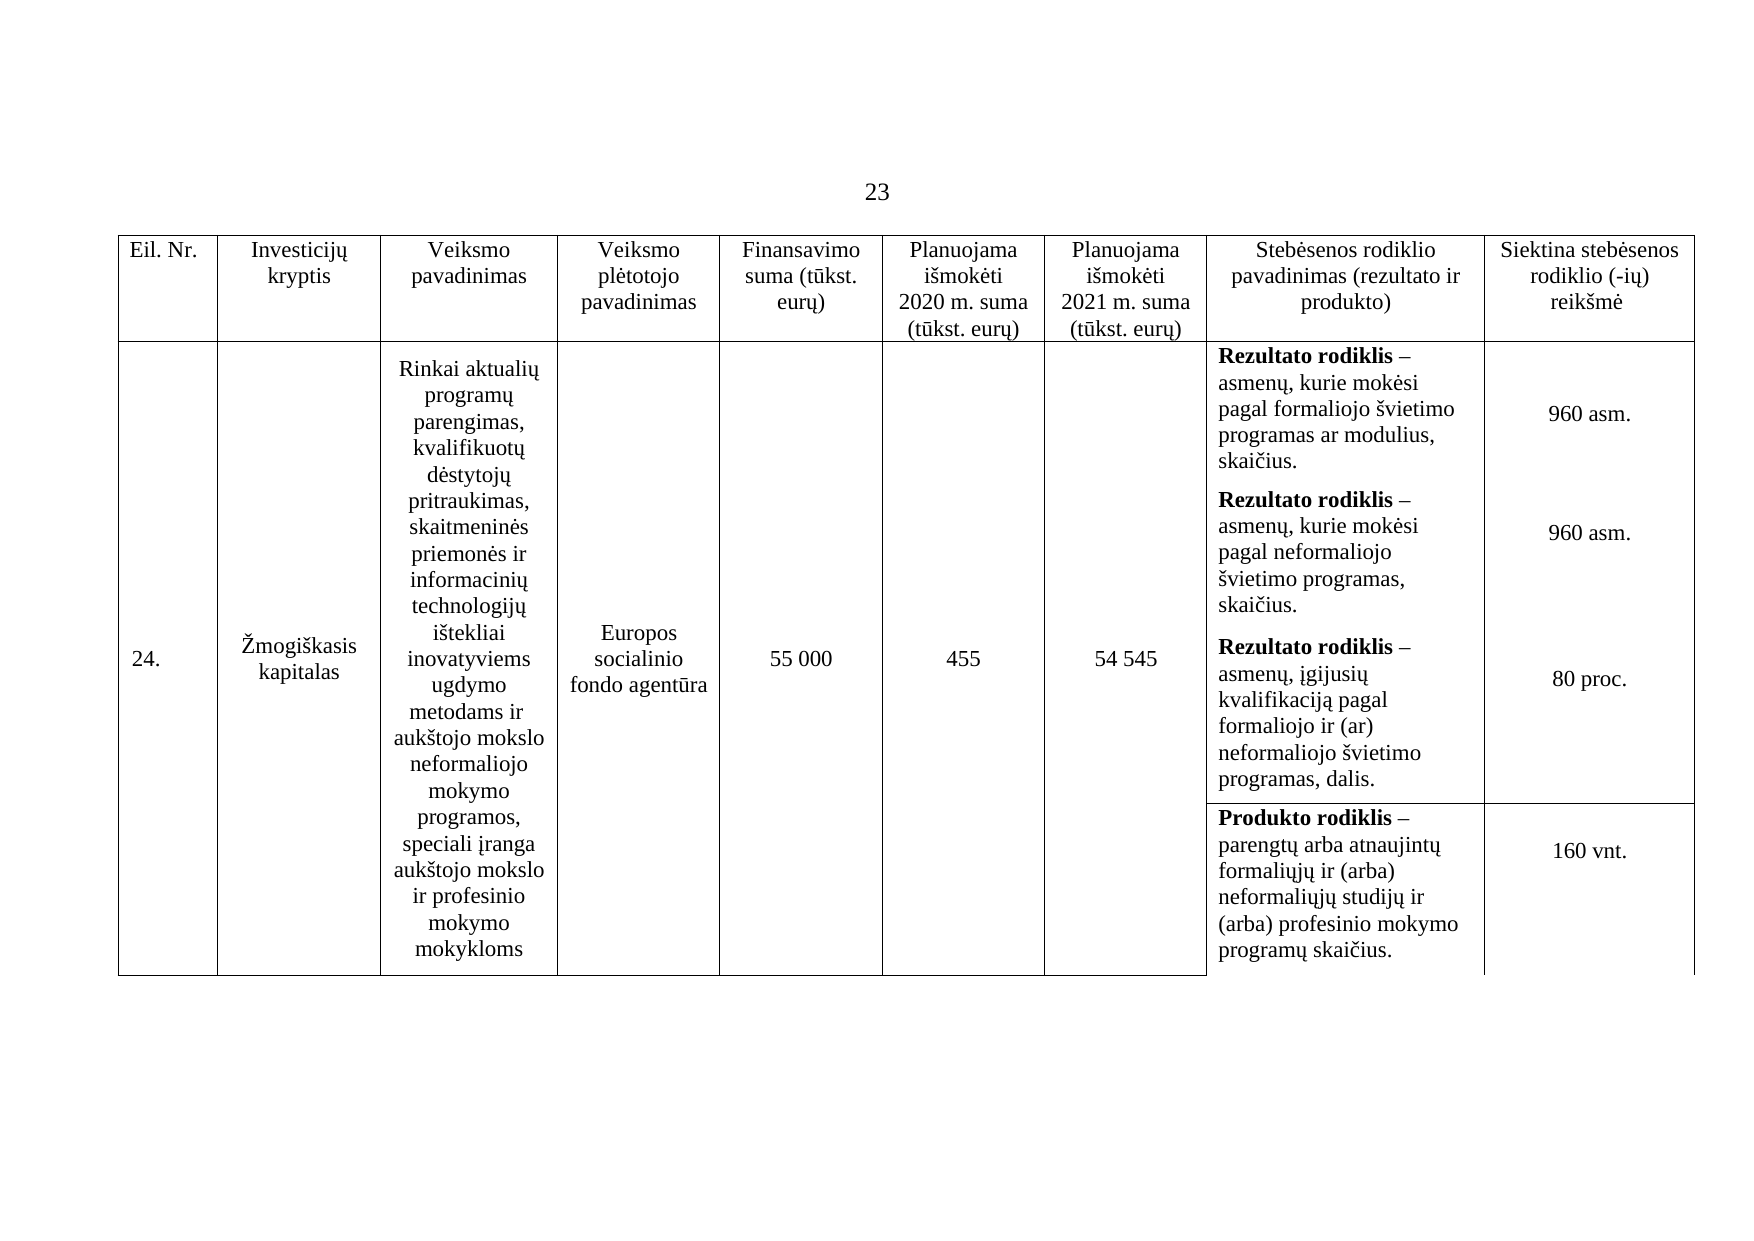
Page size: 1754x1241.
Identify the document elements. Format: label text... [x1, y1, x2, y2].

table_cell Rezultato rodiklis – asmenų, kurie mokėsi pagal neformaliojo švietimo programas, skaičius. [1207, 485, 1484, 632]
table_cell 24. [119, 342, 217, 974]
table_cell Rezultato rodiklis – asmenų, kurie mokėsi pagal formaliojo švietimo programas ar modulius, skaičius. [1207, 342, 1484, 485]
table_cell 455 [883, 342, 1044, 974]
table_header Planuojama išmokėti 2021 m. suma (tūkst. eurų) [1045, 236, 1206, 341]
table_cell Rezultato rodiklis – asmenų, įgijusių kvalifikaciją pagal formaliojo ir (ar) neformaliojo švietimo programas, dalis. [1207, 632, 1484, 803]
table_cell 160 vnt. [1485, 804, 1694, 974]
table_header Stebėsenos rodiklio pavadinimas (rezultato ir produkto) [1207, 236, 1484, 341]
table_cell 80 proc. [1485, 632, 1694, 803]
table_header Veiksmo plėtotojo pavadinimas [558, 236, 719, 341]
table_header Planuojama išmokėti 2020 m. suma (tūkst. eurų) [883, 236, 1044, 341]
table_header Investicijų kryptis [218, 236, 380, 341]
table_cell 55 000 [720, 342, 882, 974]
table_header Veiksmo pavadinimas [381, 236, 557, 341]
table_cell Rinkai aktualių programų parengimas, kvalifikuotų dėstytojų pritraukimas, skaitmeninės priemonės ir informacinių technologijų ištekliai inovatyviems ugdymo metodams ir aukštojo mokslo neformaliojo mokymo programos, speciali įranga aukštojo mokslo ir profesinio mokymo mokykloms [381, 342, 557, 974]
table_cell Žmogiškasis kapitalas [218, 342, 380, 974]
table_header Eil. Nr. [119, 236, 217, 341]
table_header Siektina stebėsenos rodiklio (-ių) reikšmė [1485, 236, 1694, 341]
table_cell 960 asm. [1485, 485, 1694, 632]
table_cell Europos socialinio fondo agentūra [558, 342, 719, 974]
table_cell Produkto rodiklis – parengtų arba atnaujintų formaliųjų ir (arba) neformaliųjų studijų ir (arba) profesinio mokymo programų skaičius. [1207, 804, 1484, 974]
table_header Finansavimo suma (tūkst. eurų) [720, 236, 882, 341]
table_cell 54 545 [1045, 342, 1206, 974]
table_cell 960 asm. [1485, 342, 1694, 485]
